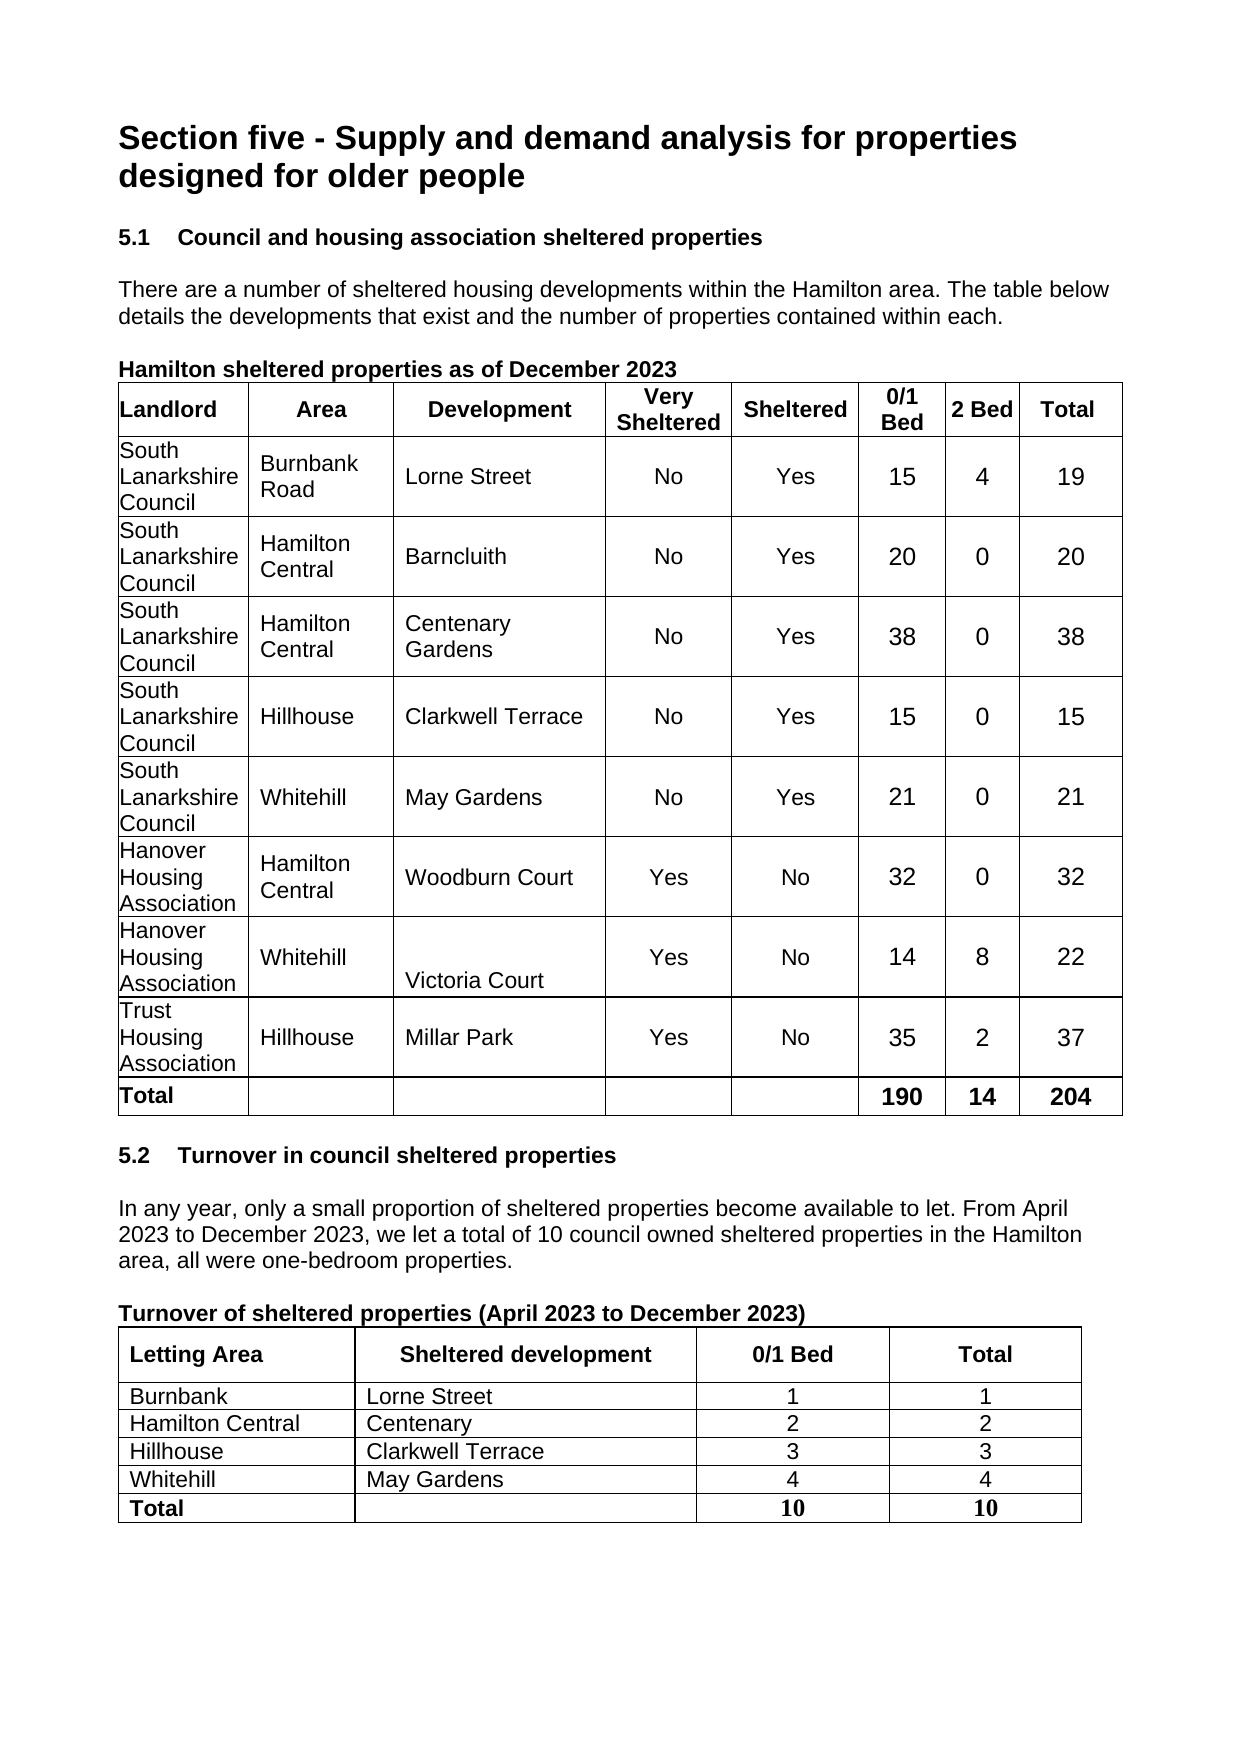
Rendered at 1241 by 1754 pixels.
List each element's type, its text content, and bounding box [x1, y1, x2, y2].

text 5.2 Turnover in council sheltered properties [118, 1142, 1122, 1168]
table_cell 22 [1020, 917, 1122, 996]
table_cell 190 [859, 1078, 945, 1114]
table_cell 20 [1020, 517, 1122, 596]
table_cell May Gardens [356, 1466, 696, 1492]
table_header Area [249, 383, 393, 436]
table_cell 14 [859, 917, 945, 996]
table_cell Yes [606, 917, 731, 996]
table_cell [356, 1494, 696, 1522]
table_cell 3 [697, 1438, 889, 1465]
table_cell Burnbank Road [249, 437, 393, 516]
table_cell 4 [890, 1466, 1081, 1492]
table_header Total [890, 1328, 1081, 1382]
table_cell 8 [946, 917, 1019, 996]
text Turnover of sheltered properties (April 2023 to December 2023) [118, 1300, 1122, 1326]
table_cell 32 [859, 837, 945, 916]
table_cell Hillhouse [249, 998, 393, 1076]
table_cell Yes [732, 517, 858, 596]
text Hamilton sheltered properties as of December 2023 [118, 356, 1122, 382]
table_header Total [1020, 383, 1122, 436]
table_cell No [606, 597, 731, 676]
table_cell Whitehill [249, 917, 393, 996]
table_cell No [606, 757, 731, 836]
table_cell Yes [732, 757, 858, 836]
table_cell 2 [890, 1410, 1081, 1437]
table_cell 15 [859, 677, 945, 756]
table_cell 0 [946, 837, 1019, 916]
table_cell 21 [1020, 757, 1122, 836]
table_cell [394, 1078, 605, 1114]
table_cell No [732, 917, 858, 996]
table_cell Burnbank [119, 1383, 354, 1409]
table_cell 3 [890, 1438, 1081, 1465]
table_cell Hamilton Central [249, 837, 393, 916]
table_cell Woodburn Court [394, 837, 605, 916]
table_cell No [606, 677, 731, 756]
table_cell 15 [859, 437, 945, 516]
table_cell 15 [1020, 677, 1122, 756]
table_cell Whitehill [119, 1466, 354, 1492]
table_cell 0 [946, 597, 1019, 676]
table_cell Clarkwell Terrace [394, 677, 605, 756]
subtitle Section five - Supply and demand analysis for properties designed for older people [118, 118, 1122, 195]
table_header Letting Area [119, 1328, 354, 1382]
table_cell 38 [859, 597, 945, 676]
table_cell Total [119, 1494, 354, 1522]
table_cell 10 [697, 1494, 889, 1522]
table_cell No [732, 998, 858, 1076]
text There are a number of sheltered housing developments within the Hamilton area. The table below details the developments that exist and the number of properties contained within each. [118, 276, 1122, 329]
table_cell Yes [606, 998, 731, 1076]
table_cell Trust Housing Association [119, 998, 248, 1076]
table_cell Millar Park [394, 998, 605, 1076]
table_cell 0 [946, 757, 1019, 836]
table_cell 19 [1020, 437, 1122, 516]
table_cell May Gardens [394, 757, 605, 836]
table_cell 10 [890, 1494, 1081, 1522]
table_cell 2 [946, 998, 1019, 1076]
table_cell Hamilton Central [119, 1410, 354, 1437]
table_cell Clarkwell Terrace [356, 1438, 696, 1465]
table_header Sheltered [732, 383, 858, 436]
table_header Very Sheltered [606, 383, 731, 436]
table_cell Whitehill [249, 757, 393, 836]
table_cell No [732, 837, 858, 916]
table_cell 4 [697, 1466, 889, 1492]
table_cell Yes [732, 677, 858, 756]
table_cell 1 [697, 1383, 889, 1409]
table_cell South Lanarkshire Council [119, 597, 248, 676]
table_header Development [394, 383, 605, 436]
table_cell 35 [859, 998, 945, 1076]
table_cell 2 [697, 1410, 889, 1437]
table_cell 37 [1020, 998, 1122, 1076]
table_cell Centenary [356, 1410, 696, 1437]
table_cell [249, 1078, 393, 1114]
table_cell No [606, 517, 731, 596]
table_cell Barncluith [394, 517, 605, 596]
table_cell Hanover Housing Association [119, 837, 248, 916]
table_cell Yes [732, 437, 858, 516]
text 5.1 Council and housing association sheltered properties [118, 224, 1122, 250]
table_header Sheltered development [356, 1328, 696, 1382]
table_cell Victoria Court [394, 917, 605, 996]
table_cell 204 [1020, 1078, 1122, 1114]
table_cell 14 [946, 1078, 1019, 1114]
table_cell [732, 1078, 858, 1114]
table_cell South Lanarkshire Council [119, 677, 248, 756]
table_cell Hanover Housing Association [119, 917, 248, 996]
table_cell Yes [732, 597, 858, 676]
table_cell South Lanarkshire Council [119, 757, 248, 836]
table_cell Total [119, 1078, 248, 1114]
table_cell 20 [859, 517, 945, 596]
table_cell Hamilton Central [249, 517, 393, 596]
table_cell 21 [859, 757, 945, 836]
table_cell Hillhouse [119, 1438, 354, 1465]
table_cell Yes [606, 837, 731, 916]
table_cell 0 [946, 517, 1019, 596]
table_cell South Lanarkshire Council [119, 437, 248, 516]
table_header 0/1 Bed [697, 1328, 889, 1382]
table_header Landlord [119, 383, 248, 436]
table_cell Lorne Street [394, 437, 605, 516]
table_cell 32 [1020, 837, 1122, 916]
table_cell 0 [946, 677, 1019, 756]
table_cell Hillhouse [249, 677, 393, 756]
table_cell Centenary Gardens [394, 597, 605, 676]
table_cell South Lanarkshire Council [119, 517, 248, 596]
text In any year, only a small proportion of sheltered properties become available to let. From April 2023 to December 2023, we let a total of 10 council owned sheltered properties in the Hamilton area, all were one-bedroom properties. [118, 1195, 1122, 1274]
table_header 2 Bed [946, 383, 1019, 436]
table_cell 4 [946, 437, 1019, 516]
table_cell [606, 1078, 731, 1114]
table_cell Lorne Street [356, 1383, 696, 1409]
table_cell 38 [1020, 597, 1122, 676]
table_cell Hamilton Central [249, 597, 393, 676]
table_cell No [606, 437, 731, 516]
table_header 0/1 Bed [859, 383, 945, 436]
table_cell 1 [890, 1383, 1081, 1409]
